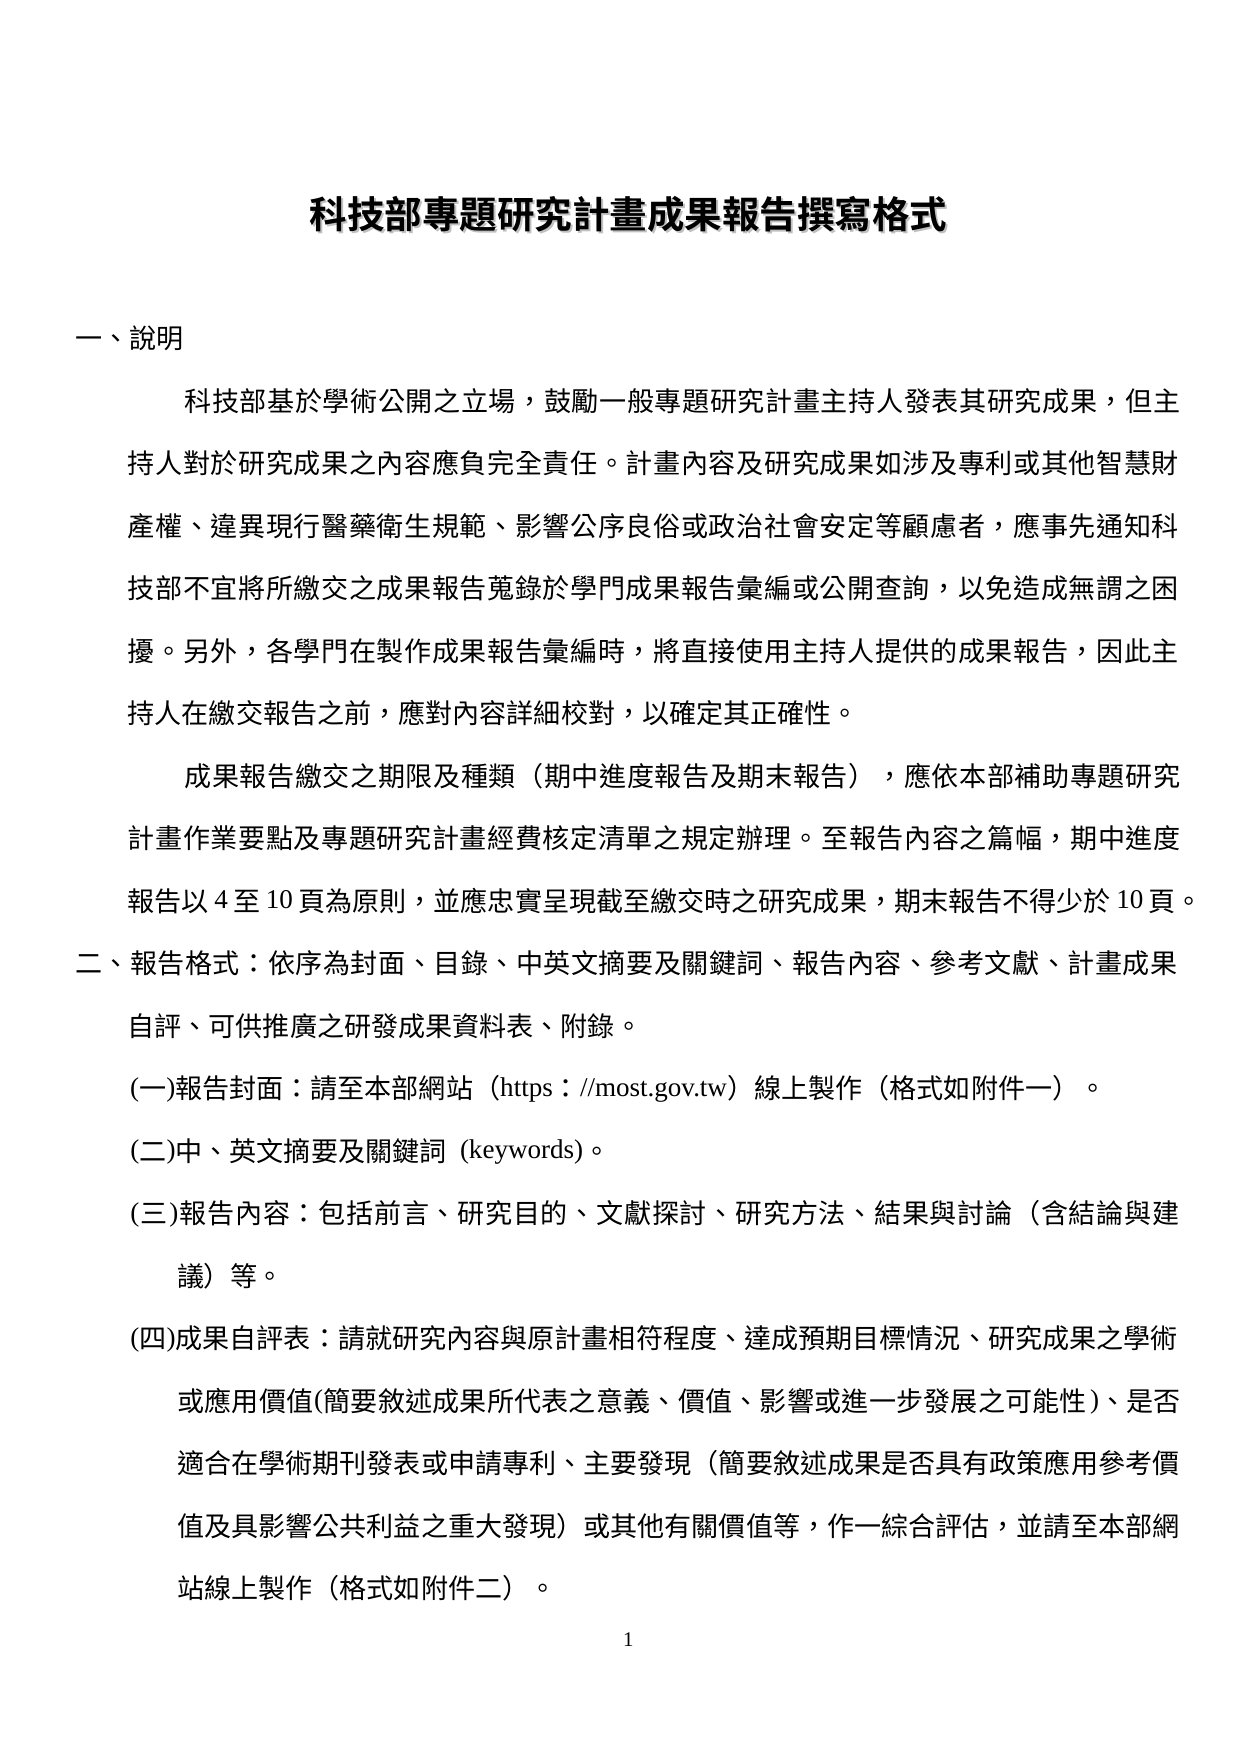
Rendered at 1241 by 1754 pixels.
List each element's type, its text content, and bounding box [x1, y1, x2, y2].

text (三)報告內容：包括前言、研究目的、文獻探討、研究方法、結果與討論（含結論與建議）等。 [130, 1170, 1181, 1295]
text (二)中、英文摘要及關鍵詞 (keywords)。 [130, 1108, 1181, 1170]
text 二、報告格式：依序為封面、目錄、中英文摘要及關鍵詞、報告內容、參考文獻、計畫成果自評、可供推廣之研發成果資料表、附錄。 [75, 920, 1181, 1045]
text (一)報告封面：請至本部網站（https：//most.gov.tw）線上製作（格式如附件一）。 [130, 1045, 1181, 1108]
text 科技部基於學術公開之立場，鼓勵一般專題研究計畫主持人發表其研究成果，但主持人對於研究成果之內容應負完全責任。計畫內容及研究成果如涉及專利或其他智慧財產權、違異現行醫藥衛生規範、影響公序良俗或政治社會安定等顧慮者，應事先通知科技部不宜將所繳交之成果報告蒐錄於學門成果報告彙編或公開查詢，以免造成無謂之困擾。另外，各學門在製作成果報告彙編時，將直接使用主持人提供的成果報告，因此主持人在繳交報告之前，應對內容詳細校對，以確定其正確性。 [127, 358, 1181, 733]
text (四)成果自評表：請就研究內容與原計畫相符程度、達成預期目標情況、研究成果之學術或應用價值(簡要敘述成果所代表之意義、價值、影響或進一步發展之可能性)、是否適合在學術期刊發表或申請專利、主要發現（簡要敘述成果是否具有政策應用參考價值及具影響公共利益之重大發現）或其他有關價值等，作一綜合評估，並請至本部網站線上製作（格式如附件二）。 [130, 1295, 1181, 1608]
text 一、說明 [75, 295, 1181, 358]
text 科技部專題研究計畫成果報告撰寫格式 [75, 170, 1181, 233]
text 成果報告繳交之期限及種類（期中進度報告及期末報告），應依本部補助專題研究計畫作業要點及專題研究計畫經費核定清單之規定辦理。至報告內容之篇幅，期中進度報告以4至10頁為原則，並應忠實呈現截至繳交時之研究成果，期末報告不得少於10頁。 [127, 733, 1181, 920]
